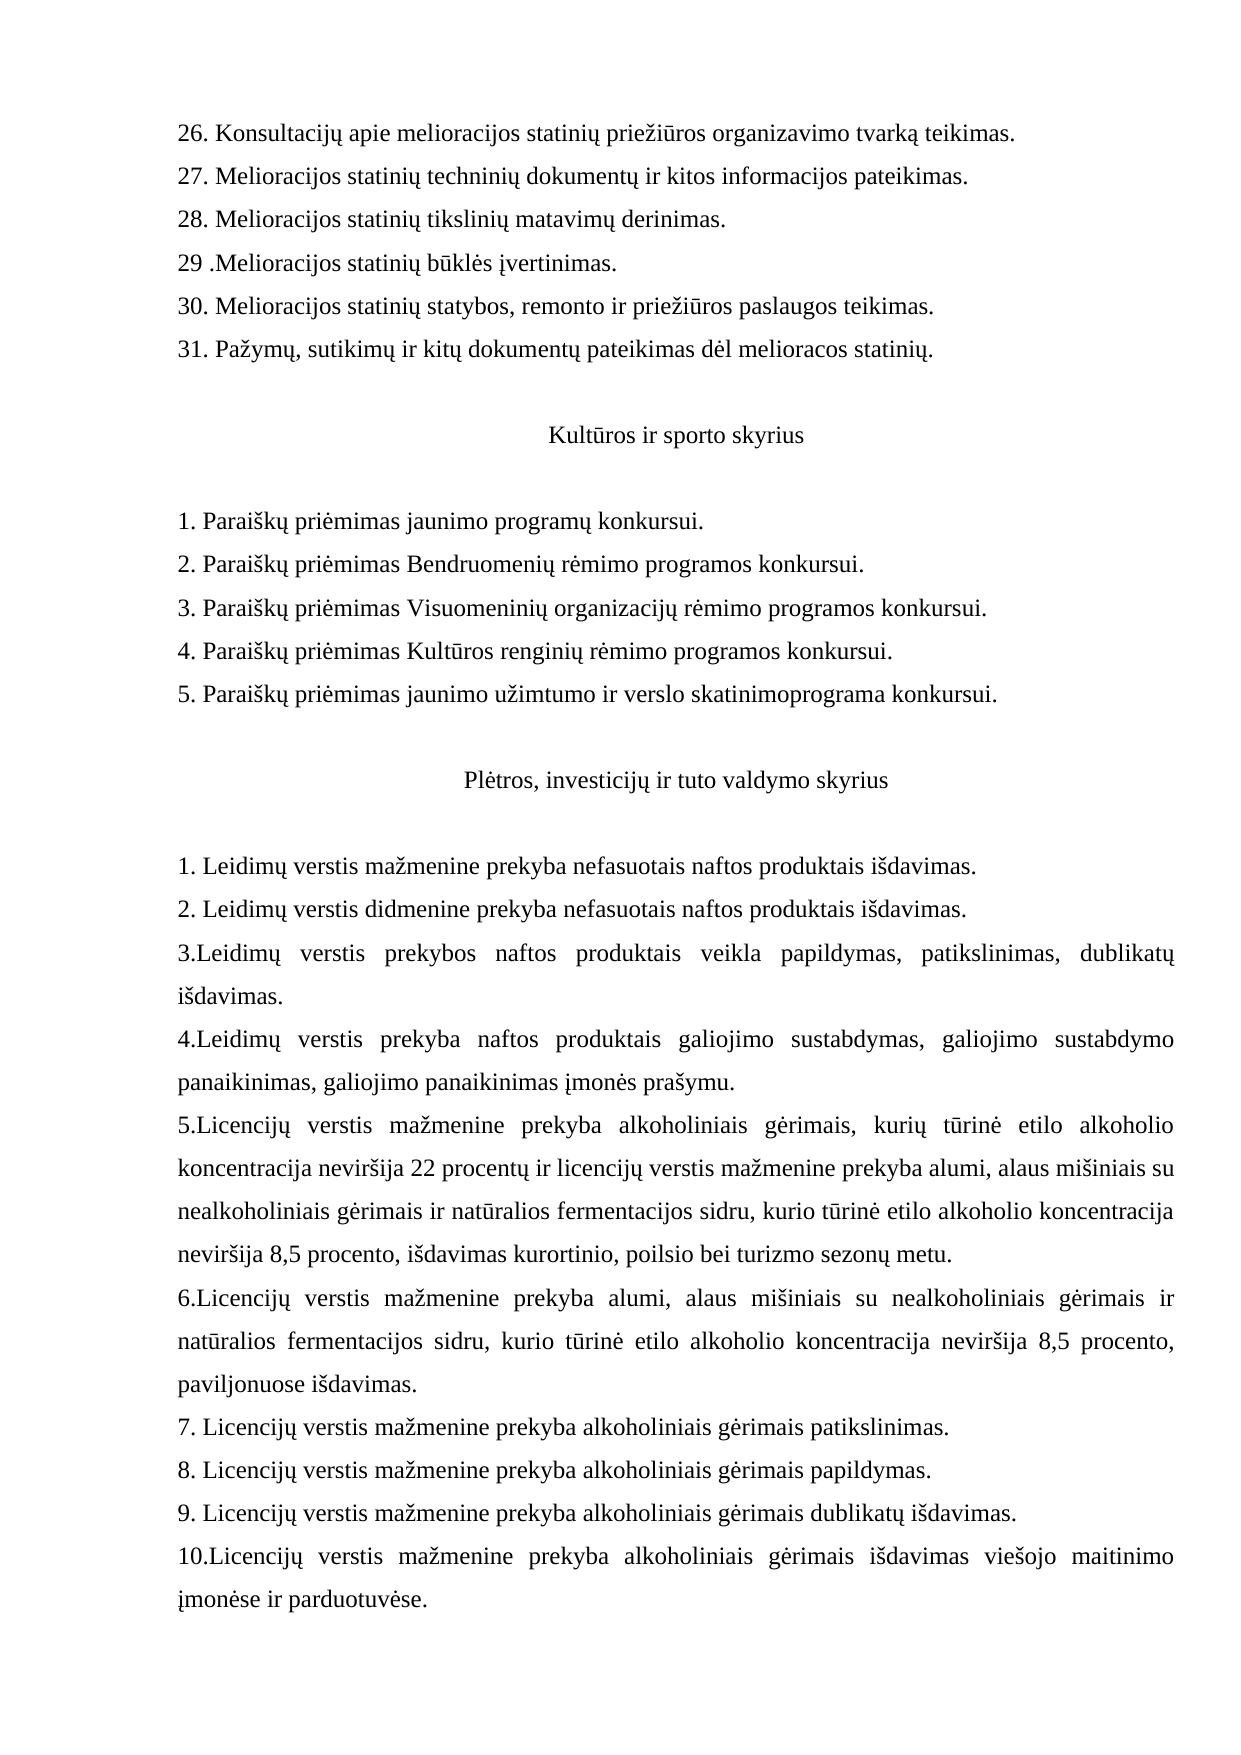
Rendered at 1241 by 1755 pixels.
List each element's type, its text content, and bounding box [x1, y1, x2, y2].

text 30. Melioracijos statinių statybos, remonto ir priežiūros paslaugos teikimas. [177, 291, 1175, 319]
text 4.Leidimų verstis prekyba naftos produktais galiojimo sustabdymas, galiojimo sustabdymo panaikinimas, galiojimo panaikinimas įmonės prašymu. [177, 1024, 1175, 1096]
text 31. Pažymų, sutikimų ir kitų dokumentų pateikimas dėl melioracos statinių. [177, 334, 1175, 363]
text 1. Leidimų verstis mažmenine prekyba nefasuotais naftos produktais išdavimas. [177, 851, 1175, 880]
text 6.Licencijų verstis mažmenine prekyba alumi, alaus mišiniais su nealkoholiniais gėrimais ir natūralios fermentacijos sidru, kurio tūrinė etilo alkoholio koncentracija neviršija 8,5 procento, paviljonuose išdavimas. [177, 1283, 1175, 1398]
text 9. Licencijų verstis mažmenine prekyba alkoholiniais gėrimais dublikatų išdavimas. [177, 1498, 1175, 1527]
text 4. Paraiškų priėmimas Kultūros renginių rėmimo programos konkursui. [177, 636, 1175, 664]
text 26. Konsultacijų apie melioracijos statinių priežiūros organizavimo tvarką teikimas. [177, 118, 1175, 147]
text 5. Paraiškų priėmimas jaunimo užimtumo ir verslo skatinimoprograma konkursui. [177, 679, 1175, 708]
text 27. Melioracijos statinių techninių dokumentų ir kitos informacijos pateikimas. [177, 161, 1175, 190]
text 2. Leidimų verstis didmenine prekyba nefasuotais naftos produktais išdavimas. [177, 894, 1175, 923]
text 3. Paraiškų priėmimas Visuomeninių organizacijų rėmimo programos konkursui. [177, 593, 1175, 621]
text 3.Leidimų verstis prekybos naftos produktais veikla papildymas, patikslinimas, dublikatų išdavimas. [177, 938, 1175, 1009]
text 7. Licencijų verstis mažmenine prekyba alkoholiniais gėrimais patikslinimas. [177, 1412, 1175, 1441]
text Kultūros ir sporto skyrius [177, 420, 1175, 449]
text 10.Licencijų verstis mažmenine prekyba alkoholiniais gėrimais išdavimas viešojo maitinimo įmonėse ir parduotuvėse. [177, 1541, 1175, 1613]
text 5.Licencijų verstis mažmenine prekyba alkoholiniais gėrimais, kurių tūrinė etilo alkoholio koncentracija neviršija 22 procentų ir licencijų verstis mažmenine prekyba alumi, alaus mišiniais su nealkoholiniais gėrimais ir natūralios fermentacijos sidru, kurio tūrinė etilo alkoholio koncentracija neviršija 8,5 procento, išdavimas kurortinio, poilsio bei turizmo sezonų metu. [177, 1110, 1175, 1268]
text 28. Melioracijos statinių tikslinių matavimų derinimas. [177, 204, 1175, 233]
text Plėtros, investicijų ir tuto valdymo skyrius [177, 765, 1175, 794]
text 8. Licencijų verstis mažmenine prekyba alkoholiniais gėrimais papildymas. [177, 1455, 1175, 1484]
text 2. Paraiškų priėmimas Bendruomenių rėmimo programos konkursui. [177, 549, 1175, 578]
text 29 .Melioracijos statinių būklės įvertinimas. [177, 248, 1175, 276]
text 1. Paraiškų priėmimas jaunimo programų konkursui. [177, 506, 1175, 535]
